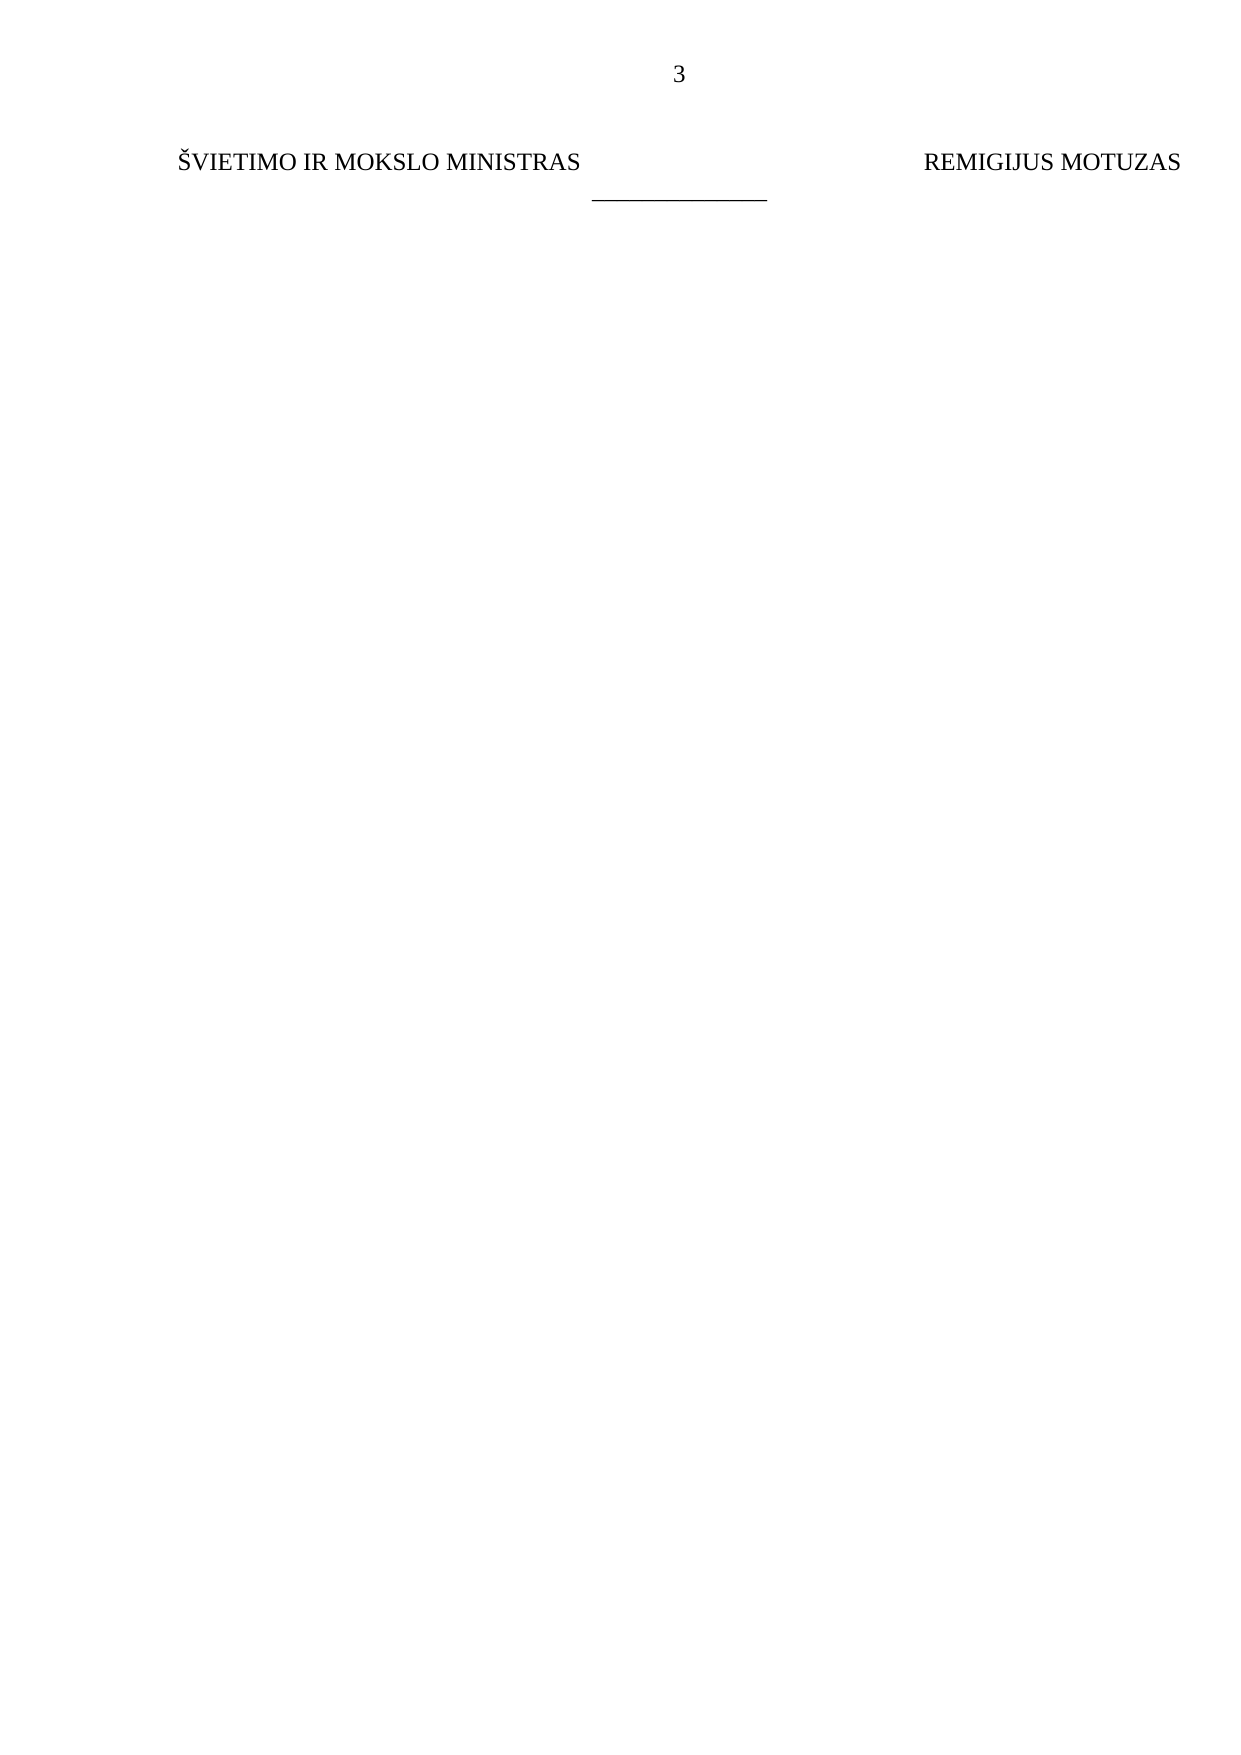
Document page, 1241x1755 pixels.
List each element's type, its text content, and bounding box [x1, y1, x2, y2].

text ______________ [177, 176, 1181, 204]
text ŠVIETIMO IR MOKSLO MINISTRAS REMIGIJUS MOTUZAS [177, 147, 1181, 176]
